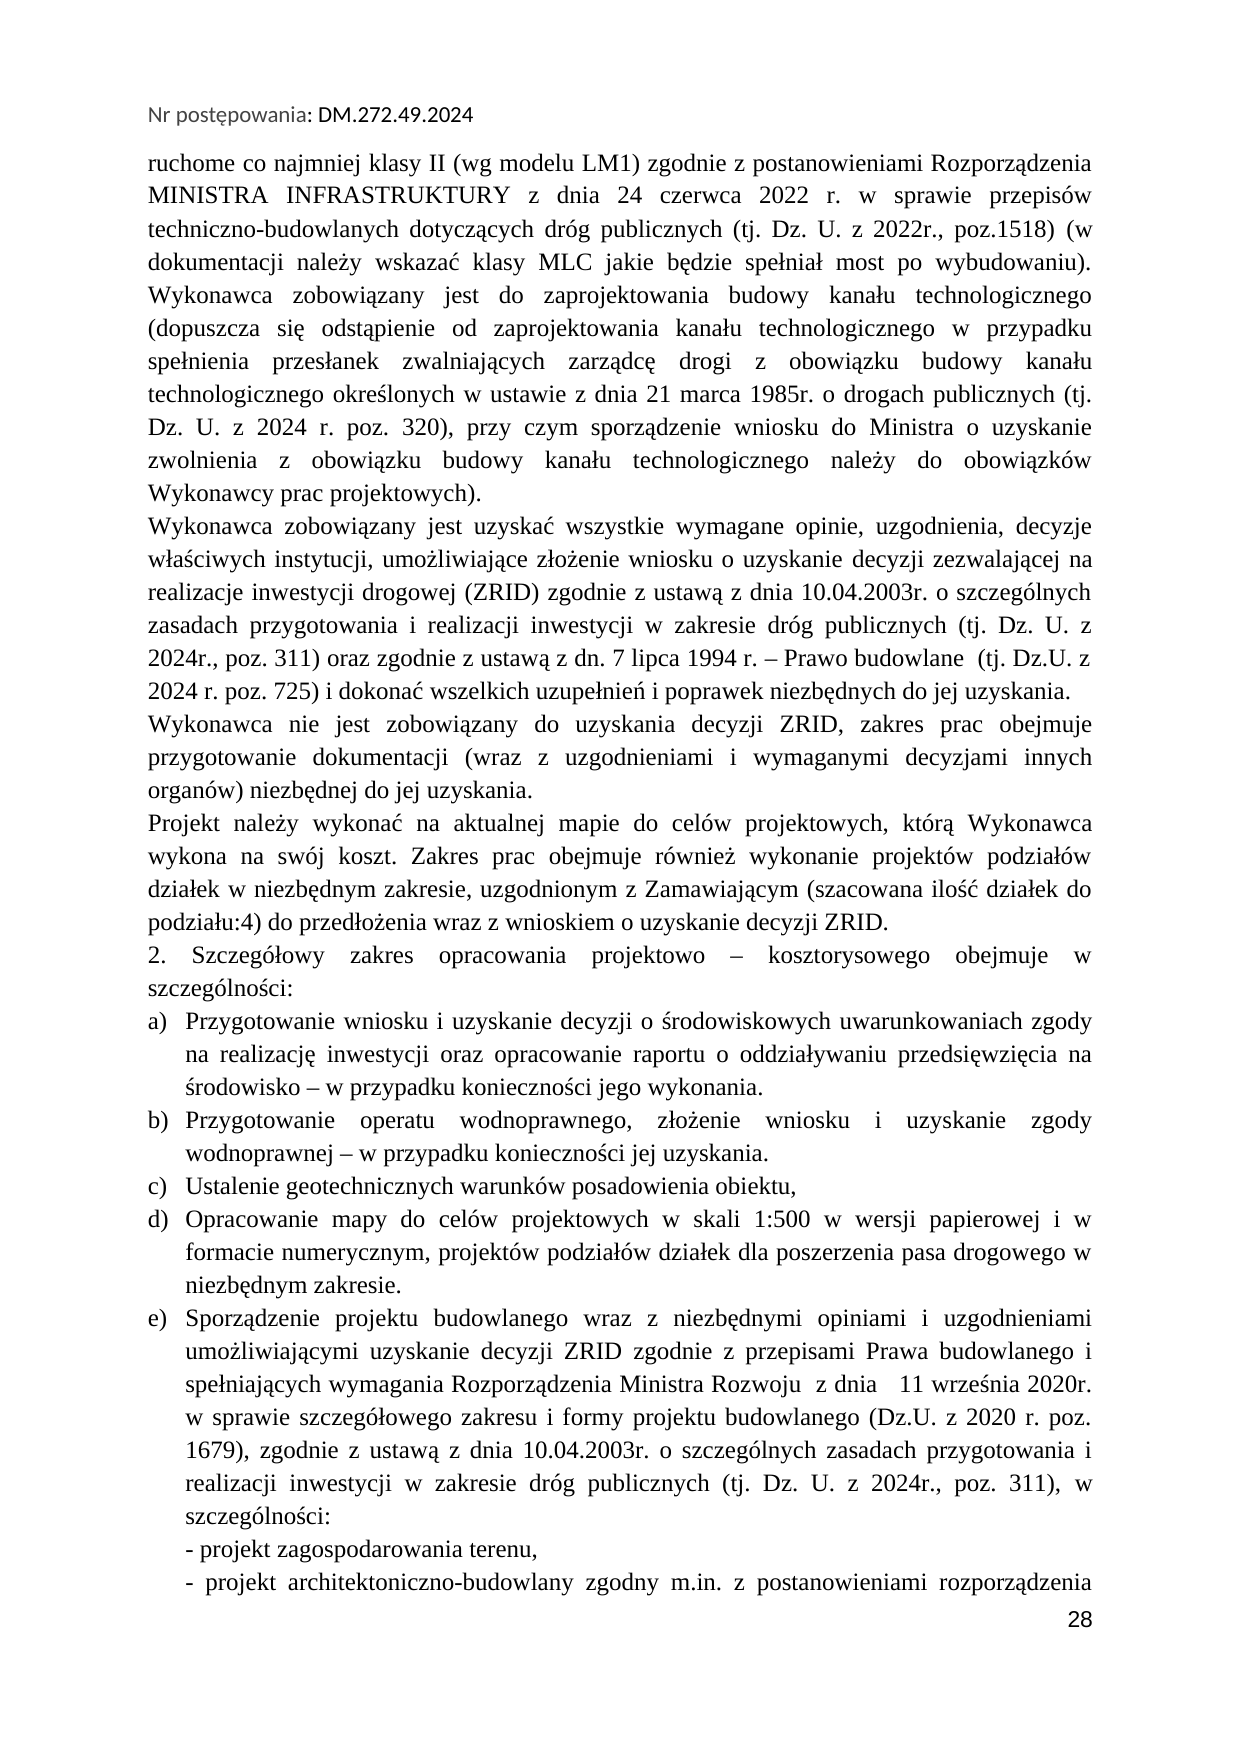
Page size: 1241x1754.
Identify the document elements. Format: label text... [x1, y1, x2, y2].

text Wykonawca zobowiązany jest uzyskać wszystkie wymagane opinie, uzgodnienia, decyzje właściwych instytucji, umożliwiające złożenie wniosku o uzyskanie decyzji zezwalającej na realizacje inwestycji drogowej (ZRID) zgodnie z ustawą z dnia 10.04.2003r. o szczególnych zasadach przygotowania i realizacji inwestycji w zakresie dróg publicznych (tj. Dz. U. z 2024r., poz. 311) oraz zgodnie z ustawą z dn. 7 lipca 1994 r. – Prawo budowlane (tj. Dz.U. z 2024 r. poz. 725) i dokonać wszelkich uzupełnień i poprawek niezbędnych do jej uzyskania. [148, 511, 1093, 705]
text - projekt architektoniczno-budowlany zgodny m.in. z postanowieniami rozporządzenia [185, 1567, 1093, 1596]
list Sporządzenie projektu budowlanego wraz z niezbędnymi opiniami i uzgodnieniami umożliwiającymi uzyskanie decyzji ZRID zgodnie z przepisami Prawa budowlanego i spełniających wymagania Rozporządzenia Ministra Rozwoju z dnia 11 września 2020r. w sprawie szczegółowego zakresu i formy projektu budowlanego (Dz.U. z 2020 r. poz. 1679), zgodnie z ustawą z dnia 10.04.2003r. o szczególnych zasadach przygotowania i realizacji inwestycji w zakresie dróg publicznych (tj. Dz. U. z 2024r., poz. 311), w szczególności: [148, 1303, 1093, 1530]
list Przygotowanie wniosku i uzyskanie decyzji o środowiskowych uwarunkowaniach zgody na realizację inwestycji oraz opracowanie raportu o oddziaływaniu przedsięwzięcia na środowisko – w przypadku konieczności jego wykonania. [148, 1006, 1093, 1101]
text - projekt zagospodarowania terenu, [185, 1534, 1093, 1563]
text 2. Szczegółowy zakres opracowania projektowo – kosztorysowego obejmuje w szczególności: [148, 940, 1093, 1002]
list Opracowanie mapy do celów projektowych w skali 1:500 w wersji papierowej i w formacie numerycznym, projektów podziałów działek dla poszerzenia pasa drogowego w niezbędnym zakresie. [148, 1204, 1093, 1299]
text ruchome co najmniej klasy II (wg modelu LM1) zgodnie z postanowieniami Rozporządzenia MINISTRA INFRASTRUKTURY z dnia 24 czerwca 2022 r. w sprawie przepisów techniczno-budowlanych dotyczących dróg publicznych (tj. Dz. U. z 2022r., poz.1518) (w dokumentacji należy wskazać klasy MLC jakie będzie spełniał most po wybudowaniu). Wykonawca zobowiązany jest do zaprojektowania budowy kanału technologicznego (dopuszcza się odstąpienie od zaprojektowania kanału technologicznego w przypadku spełnienia przesłanek zwalniających zarządcę drogi z obowiązku budowy kanału technologicznego określonych w ustawie z dnia 21 marca 1985r. o drogach publicznych (tj. Dz. U. z 2024 r. poz. 320), przy czym sporządzenie wniosku do Ministra o uzyskanie zwolnienia z obowiązku budowy kanału technologicznego należy do obowiązków Wykonawcy prac projektowych). [148, 148, 1093, 507]
list Ustalenie geotechnicznych warunków posadowienia obiektu, [148, 1171, 1093, 1200]
list Przygotowanie operatu wodnoprawnego, złożenie wniosku i uzyskanie zgody wodnoprawnej – w przypadku konieczności jej uzyskania. [148, 1105, 1093, 1167]
text Wykonawca nie jest zobowiązany do uzyskania decyzji ZRID, zakres prac obejmuje przygotowanie dokumentacji (wraz z uzgodnieniami i wymaganymi decyzjami innych organów) niezbędnej do jej uzyskania. [148, 709, 1093, 804]
text Projekt należy wykonać na aktualnej mapie do celów projektowych, którą Wykonawca wykona na swój koszt. Zakres prac obejmuje również wykonanie projektów podziałów działek w niezbędnym zakresie, uzgodnionym z Zamawiającym (szacowana ilość działek do podziału:4) do przedłożenia wraz z wnioskiem o uzyskanie decyzji ZRID. [148, 808, 1093, 936]
